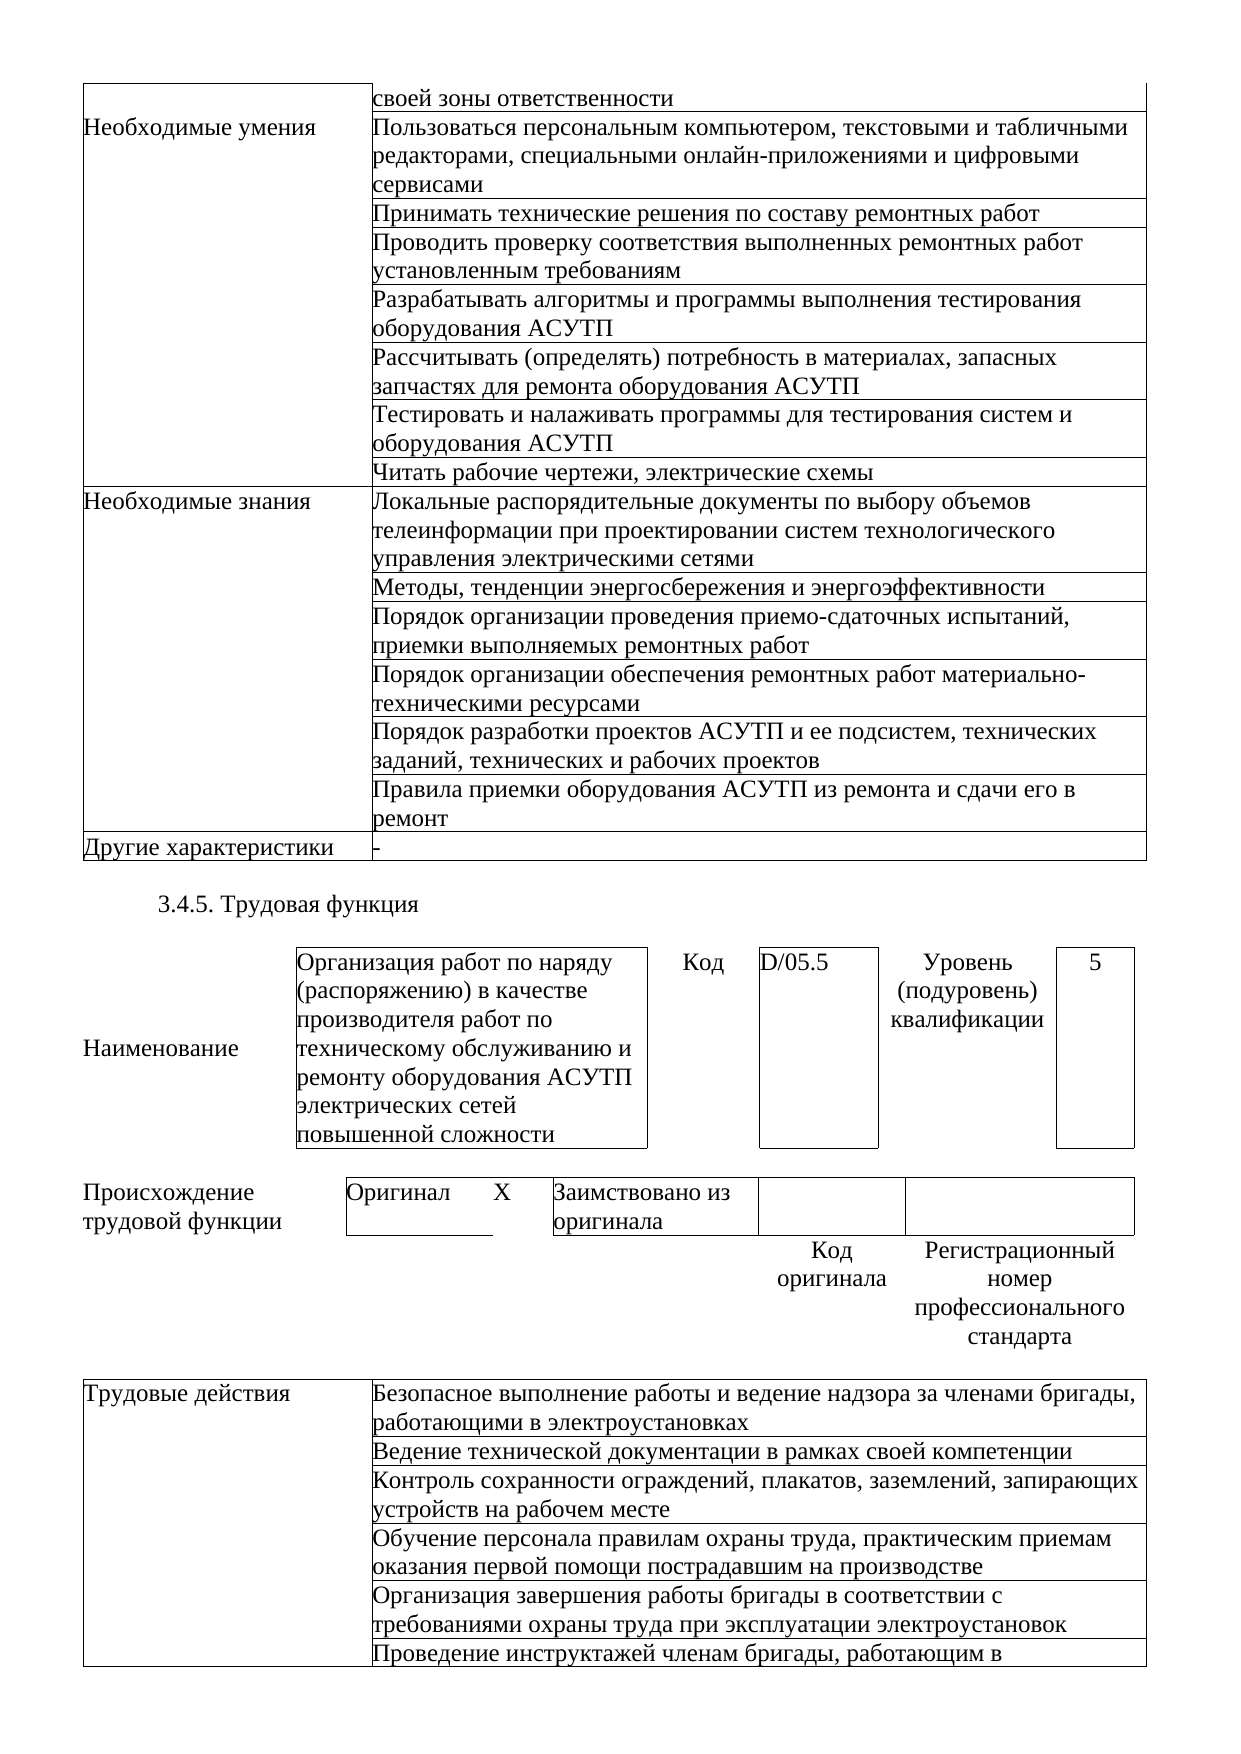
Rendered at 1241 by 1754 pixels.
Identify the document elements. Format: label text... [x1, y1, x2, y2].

table_cell Организация завершения работы бригады в соответствии с требованиями охраны труда при эксплуатации электроустановок [373, 1581, 1146, 1638]
table_cell Проводить проверку соответствия выполненных ремонтных работ установленным требованиям [373, 228, 1146, 284]
table_cell Разрабатывать алгоритмы и программы выполнения тестирования оборудования АСУТП [373, 285, 1146, 342]
table_header Заимствовано из оригинала [554, 1178, 758, 1235]
table_header Код [648, 947, 759, 1148]
table_cell Необходимые знания [84, 487, 372, 831]
table_cell Пользоваться персональным компьютером, текстовыми и табличными редакторами, специальными онлайн-приложениями и цифровыми сервисами [373, 112, 1146, 198]
table_cell Принимать технические решения по составу ремонтных работ [373, 199, 1146, 227]
table_cell Методы, тенденции энергосбережения и энергоэффективности [373, 573, 1146, 601]
table_cell Локальные распорядительные документы по выбору объемов телеинформации при проектировании систем технологического управления электрическими сетями [373, 487, 1146, 572]
table_cell [346, 1235, 553, 1350]
table_header X [493, 1178, 553, 1235]
table_cell Контроль сохранности ограждений, плакатов, заземлений, запирающих устройств на рабочем месте [373, 1466, 1146, 1523]
table_cell Регистрационный номер профессионального стандарта [905, 1236, 1134, 1350]
table_cell Код оригинала [758, 1236, 905, 1350]
table_cell Проведение инструктажей членам бригады, работающим в [373, 1639, 1146, 1666]
table_cell Правила приемки оборудования АСУТП из ремонта и сдачи его в ремонт [373, 775, 1146, 831]
table_cell Читать рабочие чертежи, электрические схемы [373, 458, 1146, 486]
table_cell Ведение технической документации в рамках своей компетенции [373, 1437, 1146, 1465]
text 3.4.5. Трудовая функция [83, 889, 1157, 918]
table_header Организация работ по наряду (распоряжению) в качестве производителя работ по техническому обслуживанию и ремонту оборудования АСУТП электрических сетей повышенной сложности [297, 948, 647, 1148]
table_header Уровень (подуровень) квалификации [879, 947, 1056, 1148]
table_cell Рассчитывать (определять) потребность в материалах, запасных запчастях для ремонта оборудования АСУТП [373, 343, 1146, 399]
table_cell своей зоны ответственности [373, 83, 1146, 111]
table_cell Другие характеристики [84, 832, 372, 860]
table_cell [553, 1236, 758, 1350]
table_cell Порядок организации обеспечения ремонтных работ материально-техническими ресурсами [373, 660, 1146, 716]
table_header Происхождение трудовой функции [83, 1177, 346, 1235]
table_header Наименование [83, 947, 296, 1148]
table_header [759, 1178, 905, 1235]
table_cell Необходимые умения [84, 112, 372, 486]
table_header Безопасное выполнение работы и ведение надзора за членами бригады, работающими в электроустановках [373, 1380, 1146, 1436]
table_header Трудовые действия [84, 1380, 372, 1666]
table_header D/05.5 [760, 948, 878, 1148]
table_header [906, 1178, 1134, 1235]
table_cell Порядок разработки проектов АСУТП и ее подсистем, технических заданий, технических и рабочих проектов [373, 717, 1146, 774]
table_cell [83, 1235, 346, 1350]
table_header Оригинал [347, 1178, 493, 1235]
table_cell Порядок организации проведения приемо-сдаточных испытаний, приемки выполняемых ремонтных работ [373, 602, 1146, 659]
table_header 5 [1057, 948, 1134, 1148]
table_cell Тестировать и налаживать программы для тестирования систем и оборудования АСУТП [373, 400, 1146, 457]
table_cell Обучение персонала правилам охраны труда, практическим приемам оказания первой помощи пострадавшим на производстве [373, 1524, 1146, 1580]
table_cell - [373, 832, 1146, 860]
